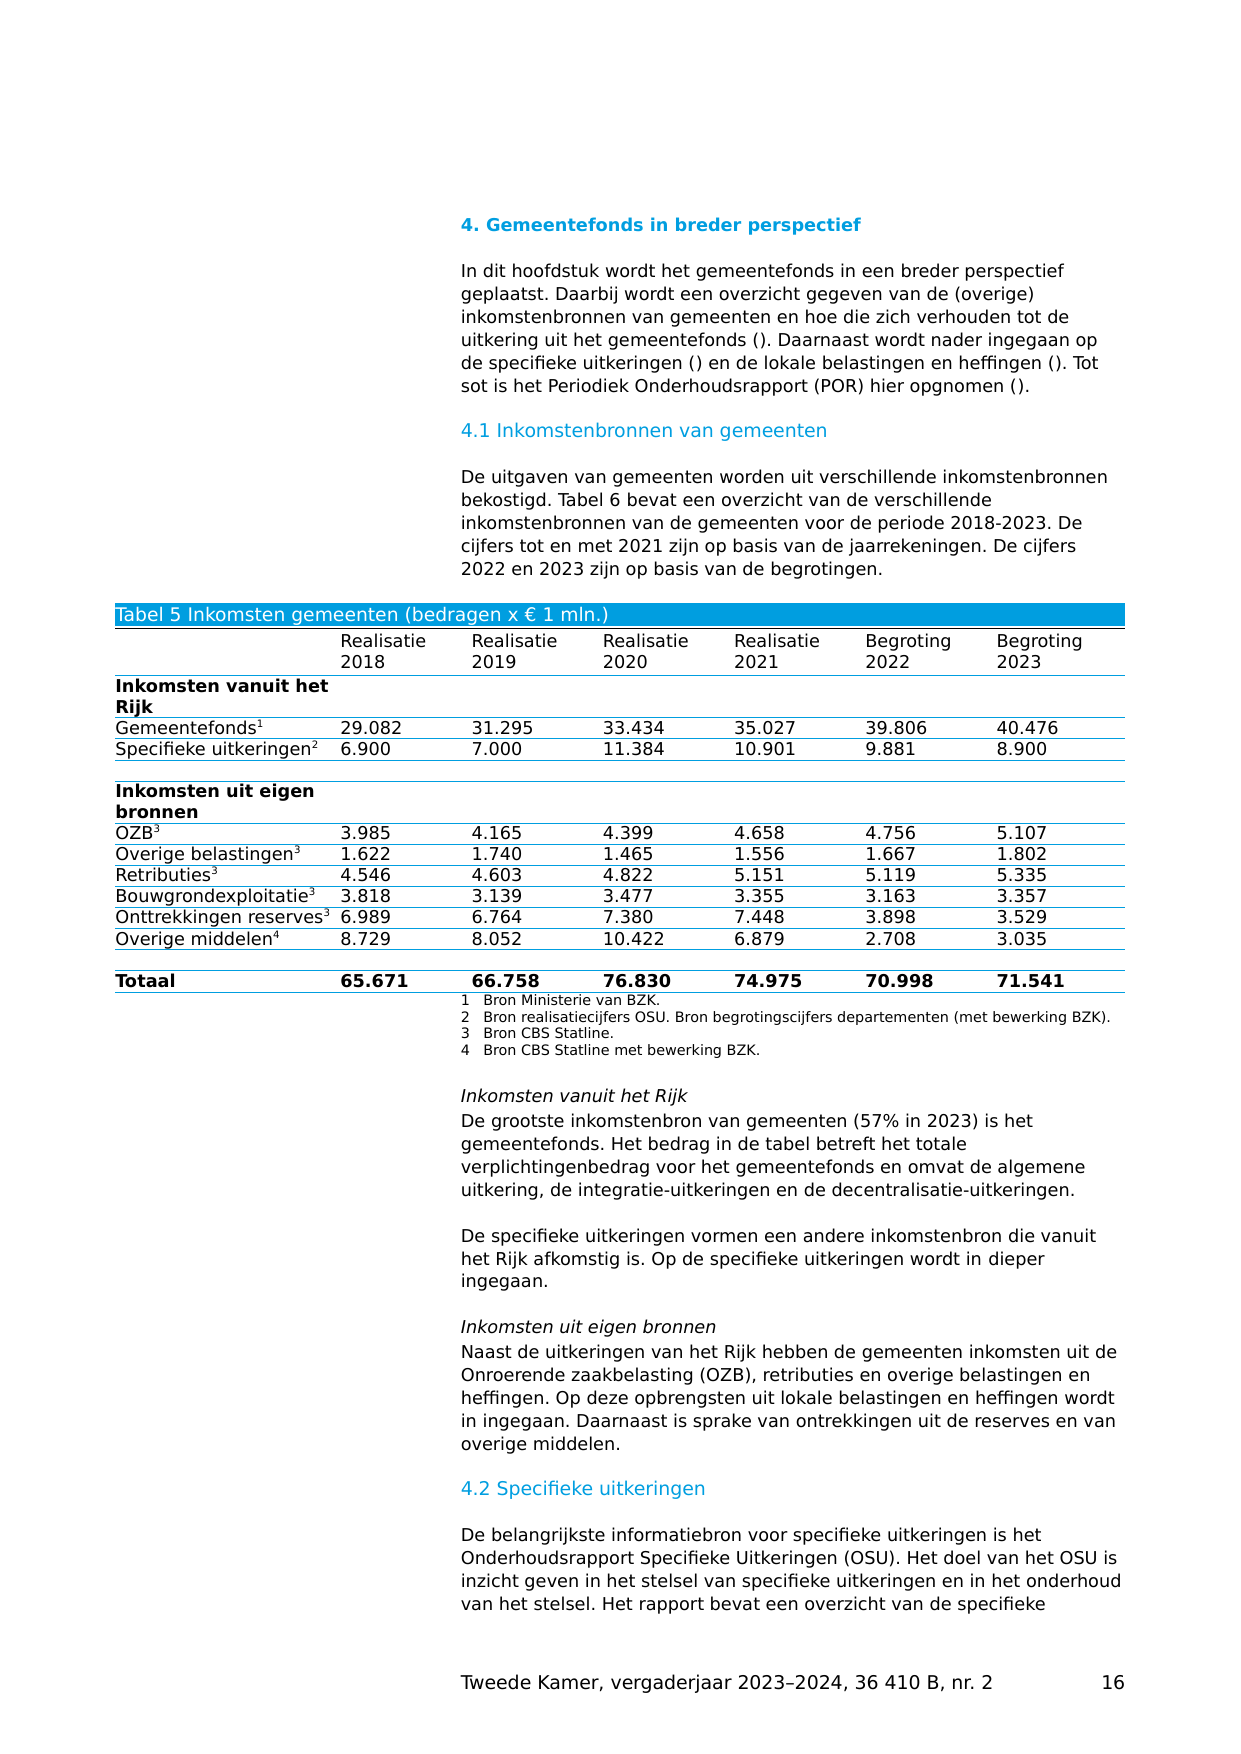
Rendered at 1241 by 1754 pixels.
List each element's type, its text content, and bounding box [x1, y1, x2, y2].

table_cell 5.119 [862, 866, 993, 886]
table_cell [337, 761, 468, 781]
table_cell Realisatie 2019 [469, 629, 600, 675]
table_cell [115, 761, 337, 781]
table_cell [731, 761, 862, 781]
text Inkomsten vanuit het Rijk [461, 1084, 1125, 1107]
table_cell [731, 676, 862, 717]
table_cell 1.667 [862, 845, 993, 865]
table_cell 4.399 [600, 824, 731, 843]
table_cell [862, 676, 993, 717]
text In dit hoofdstuk wordt het gemeentefonds in een breder perspectief geplaatst. Daarbij wordt een overzicht gegeven van de (overige) inkomstenbronnen van gemeenten en hoe die zich verhouden tot de uitkering uit het gemeentefonds (). Daarnaast wordt nader ingegaan op de specifieke uitkeringen () en de lokale belastingen en heffingen (). Tot sot is het Periodiek Onderhoudsrapport (POR) hier opgnomen (). [461, 259, 1125, 397]
table_cell [862, 782, 993, 822]
table_cell [469, 676, 600, 717]
table_cell 1.556 [731, 845, 862, 865]
table_cell 1.622 [337, 845, 468, 865]
table_cell 4.165 [469, 824, 600, 843]
table_cell 8.900 [994, 739, 1125, 759]
table_cell 4.658 [731, 824, 862, 843]
table_cell Realisatie 2021 [731, 629, 862, 675]
table_cell 4.756 [862, 824, 993, 843]
table_cell 76.830 [600, 971, 731, 992]
table_cell [994, 761, 1125, 781]
table_cell [994, 782, 1125, 822]
table_cell 10.422 [600, 929, 731, 949]
table_cell 3.477 [600, 887, 731, 907]
table_cell OZB3 [115, 824, 337, 843]
table_cell Begroting 2022 [862, 629, 993, 675]
table_cell Realisatie 2020 [600, 629, 731, 675]
table_cell 35.027 [731, 718, 862, 738]
table_cell 39.806 [862, 718, 993, 738]
table_cell [337, 782, 468, 822]
table_cell 74.975 [731, 971, 862, 992]
table_cell 71.541 [994, 971, 1125, 992]
table_cell 8.052 [469, 929, 600, 949]
table_cell Inkomsten vanuit het Rijk [115, 676, 337, 717]
table_cell [337, 676, 468, 717]
table_cell 40.476 [994, 718, 1125, 738]
table_cell 3.163 [862, 887, 993, 907]
table_cell 3.985 [337, 824, 468, 843]
table_cell Bouwgrondexploitatie3 [115, 887, 337, 907]
table_cell 6.989 [337, 908, 468, 928]
table_cell 9.881 [862, 739, 993, 759]
table_cell 5.107 [994, 824, 1125, 843]
table_cell Begroting 2023 [994, 629, 1125, 675]
table_cell 3.139 [469, 887, 600, 907]
title 4.2 Specifieke uitkeringen [461, 1478, 1125, 1500]
table_cell 11.384 [600, 739, 731, 759]
table_cell 4.546 [337, 866, 468, 886]
table_cell Totaal [115, 971, 337, 992]
table_cell 6.764 [469, 908, 600, 928]
table_cell [994, 676, 1125, 717]
table_cell Gemeentefonds1 [115, 718, 337, 738]
table_cell [469, 782, 600, 822]
table_cell [731, 782, 862, 822]
table_cell Onttrekkingen reserves3 [115, 908, 337, 928]
table_cell Retributies3 [115, 866, 337, 886]
table_cell 1.802 [994, 845, 1125, 865]
text Naast de uitkeringen van het Rijk hebben de gemeenten inkomsten uit de Onroerende zaakbelasting (OZB), retributies en overige belastingen en heffingen. Op deze opbrengsten uit lokale belastingen en heffingen wordt in ingegaan. Daarnaast is sprake van ontrekkingen uit de reserves en van overige middelen. [461, 1340, 1125, 1455]
title 4.1 Inkomstenbronnen van gemeenten [461, 420, 1125, 442]
table_cell [337, 950, 468, 970]
table_cell [115, 950, 337, 970]
table_cell 65.671 [337, 971, 468, 992]
list Bron Ministerie van BZK. [461, 993, 1125, 1009]
list Bron CBS Statline. [461, 1026, 1125, 1042]
table_cell 70.998 [862, 971, 993, 992]
table_cell 3.035 [994, 929, 1125, 949]
table_cell [994, 950, 1125, 970]
text De belangrijkste informatiebron voor specifieke uitkeringen is het Onderhoudsrapport Specifieke Uitkeringen (OSU). Het doel van het OSU is inzicht geven in het stelsel van specifieke uitkeringen en in het onderhoud van het stelsel. Het rapport bevat een overzicht van de specifieke [461, 1523, 1125, 1615]
table_cell 6.900 [337, 739, 468, 759]
text De grootste inkomstenbron van gemeenten (57% in 2023) is het gemeentefonds. Het bedrag in de tabel betreft het totale verplichtingenbedrag voor het gemeentefonds en omvat de algemene uitkering, de integratie-uitkeringen en de decentralisatie-uitkeringen. [461, 1109, 1125, 1201]
text Inkomsten uit eigen bronnen [461, 1315, 1125, 1338]
table_cell 7.000 [469, 739, 600, 759]
table_cell 4.603 [469, 866, 600, 886]
table_cell 3.355 [731, 887, 862, 907]
list Bron CBS Statline met bewerking BZK. [461, 1042, 1125, 1059]
text De specifieke uitkeringen vormen een andere inkomstenbron die vanuit het Rijk afkomstig is. Op de specifieke uitkeringen wordt in dieper ingegaan. [461, 1224, 1125, 1292]
table_cell [862, 761, 993, 781]
table_cell 2.708 [862, 929, 993, 949]
table_cell Realisatie 2018 [337, 629, 468, 675]
table_cell 29.082 [337, 718, 468, 738]
table_cell 3.818 [337, 887, 468, 907]
table_cell [600, 782, 731, 822]
text De uitgaven van gemeenten worden uit verschillende inkomstenbronnen bekostigd. Tabel 6 bevat een overzicht van de verschillende inkomstenbronnen van de gemeenten voor de periode 2018-2023. De cijfers tot en met 2021 zijn op basis van de jaarrekeningen. De cijfers 2022 en 2023 zijn op basis van de begrotingen. [461, 465, 1125, 580]
table_cell [469, 761, 600, 781]
table_cell 4.822 [600, 866, 731, 886]
table_cell 7.448 [731, 908, 862, 928]
table_cell [600, 676, 731, 717]
table_cell Overige belastingen3 [115, 845, 337, 865]
table_cell 3.357 [994, 887, 1125, 907]
table_cell 66.758 [469, 971, 600, 992]
table_cell 1.740 [469, 845, 600, 865]
table_cell 31.295 [469, 718, 600, 738]
table_cell 33.434 [600, 718, 731, 738]
table_cell 10.901 [731, 739, 862, 759]
table_cell 6.879 [731, 929, 862, 949]
table_cell 3.529 [994, 908, 1125, 928]
table_cell Inkomsten uit eigen bronnen [115, 782, 337, 822]
table_cell [600, 761, 731, 781]
table_cell Overige middelen4 [115, 929, 337, 949]
table_cell [862, 950, 993, 970]
table_cell 3.898 [862, 908, 993, 928]
table_cell [115, 629, 337, 675]
table_cell 5.151 [731, 866, 862, 886]
table_cell 5.335 [994, 866, 1125, 886]
table_cell 7.380 [600, 908, 731, 928]
title 4. Gemeentefonds in breder perspectief [461, 213, 1125, 236]
table_cell 1.465 [600, 845, 731, 865]
table_cell [600, 950, 731, 970]
table_cell Specifieke uitkeringen2 [115, 739, 337, 759]
table_cell [731, 950, 862, 970]
table_cell 8.729 [337, 929, 468, 949]
table_cell [469, 950, 600, 970]
list Bron realisatiecijfers OSU. Bron begrotingscijfers departementen (met bewerking BZK). [461, 1009, 1125, 1026]
